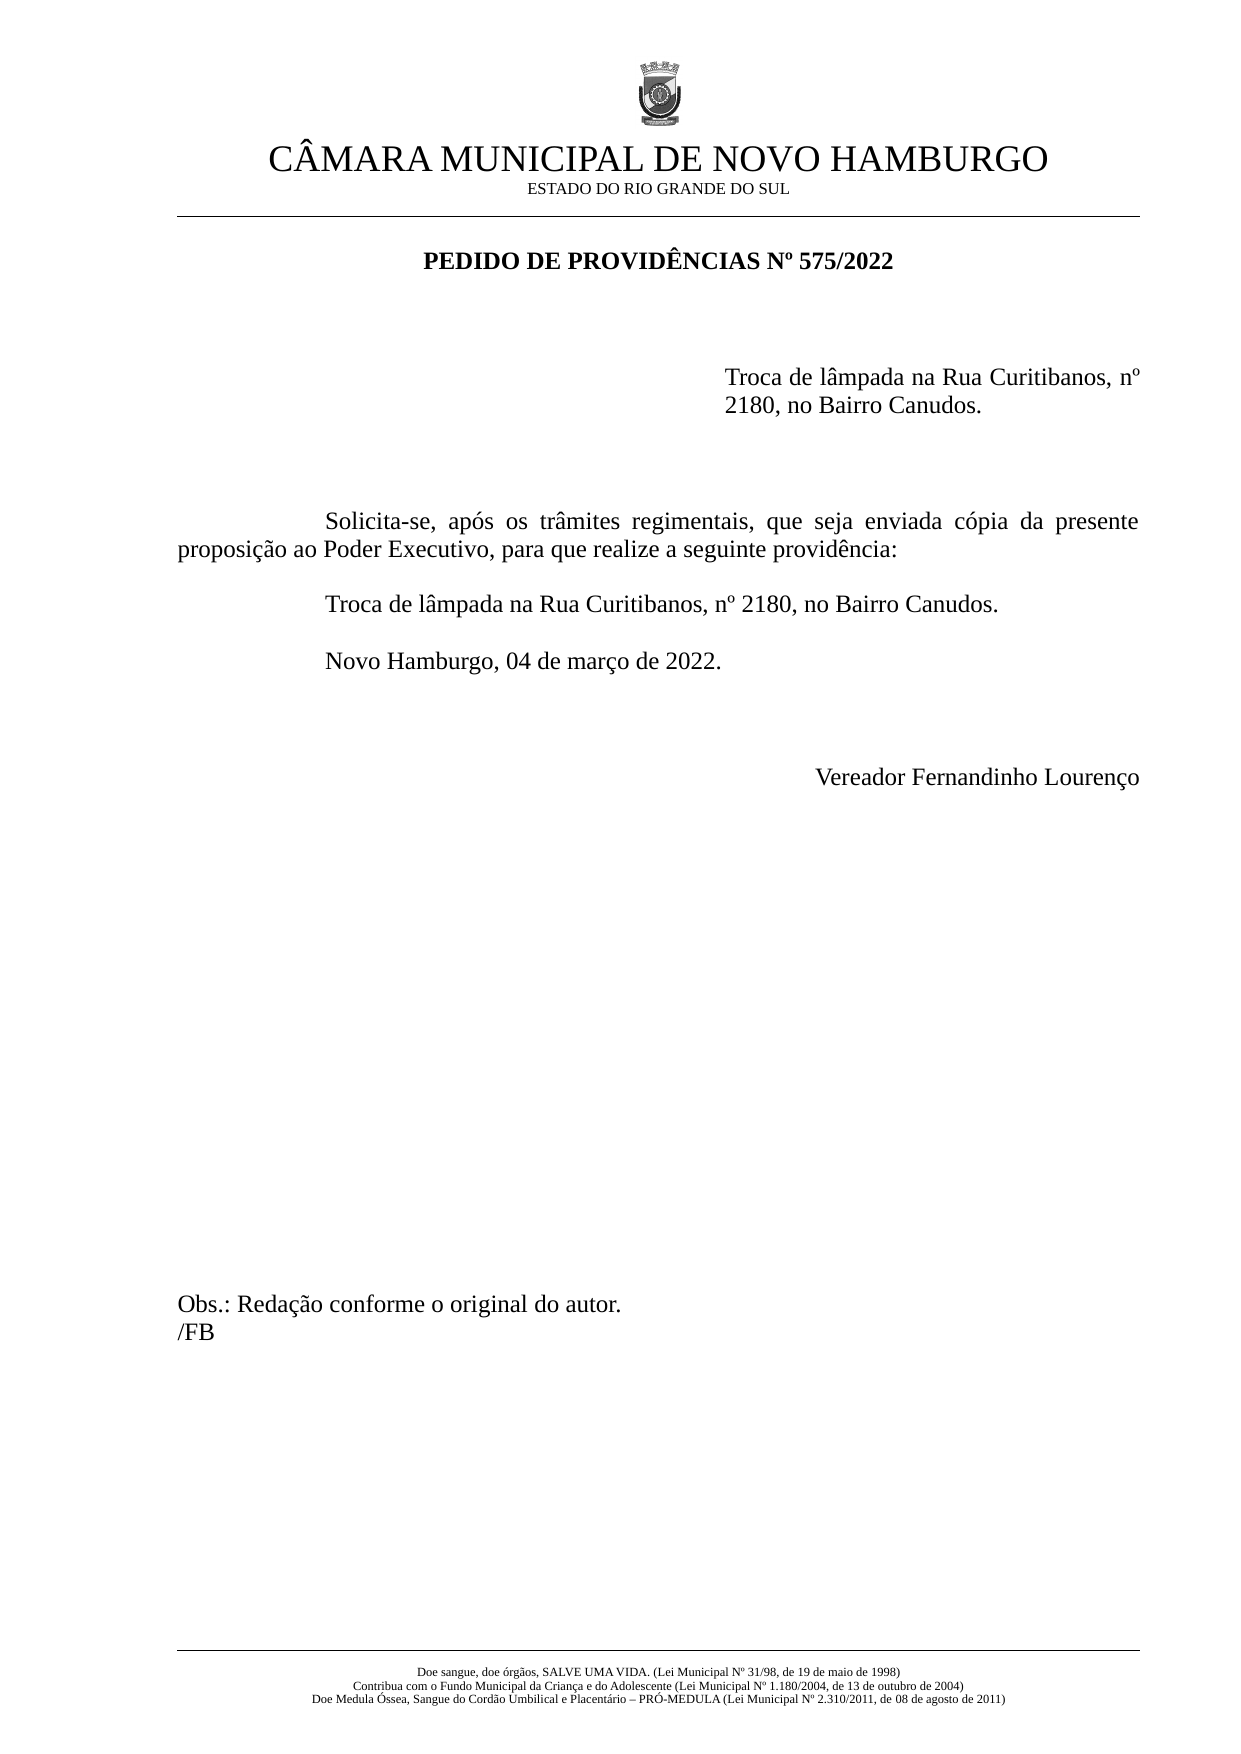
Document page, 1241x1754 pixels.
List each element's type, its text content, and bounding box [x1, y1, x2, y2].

text Novo Hamburgo, 04 de março de 2022. [177, 647, 1140, 675]
text Vereador Fernandinho Lourenço [649, 763, 1140, 791]
text Obs.: Redação conforme o original do autor. [177, 1290, 1140, 1318]
text PEDIDO DE PROVIDÊNCIAS Nº 575/2022 [177, 247, 1140, 274]
list Troca de lâmpada na Rua Curitibanos, nº 2180, no Bairro Canudos. [177, 590, 1140, 618]
text Solicita-se, após os trâmites regimentais, que seja enviada cópia da presente proposição ao Poder Executivo, para que realize a seguinte providência: [177, 507, 1140, 562]
list Troca de lâmpada na Rua Curitibanos, nº 2180, no Bairro Canudos. [687, 363, 1140, 418]
text /FB [177, 1318, 1140, 1345]
